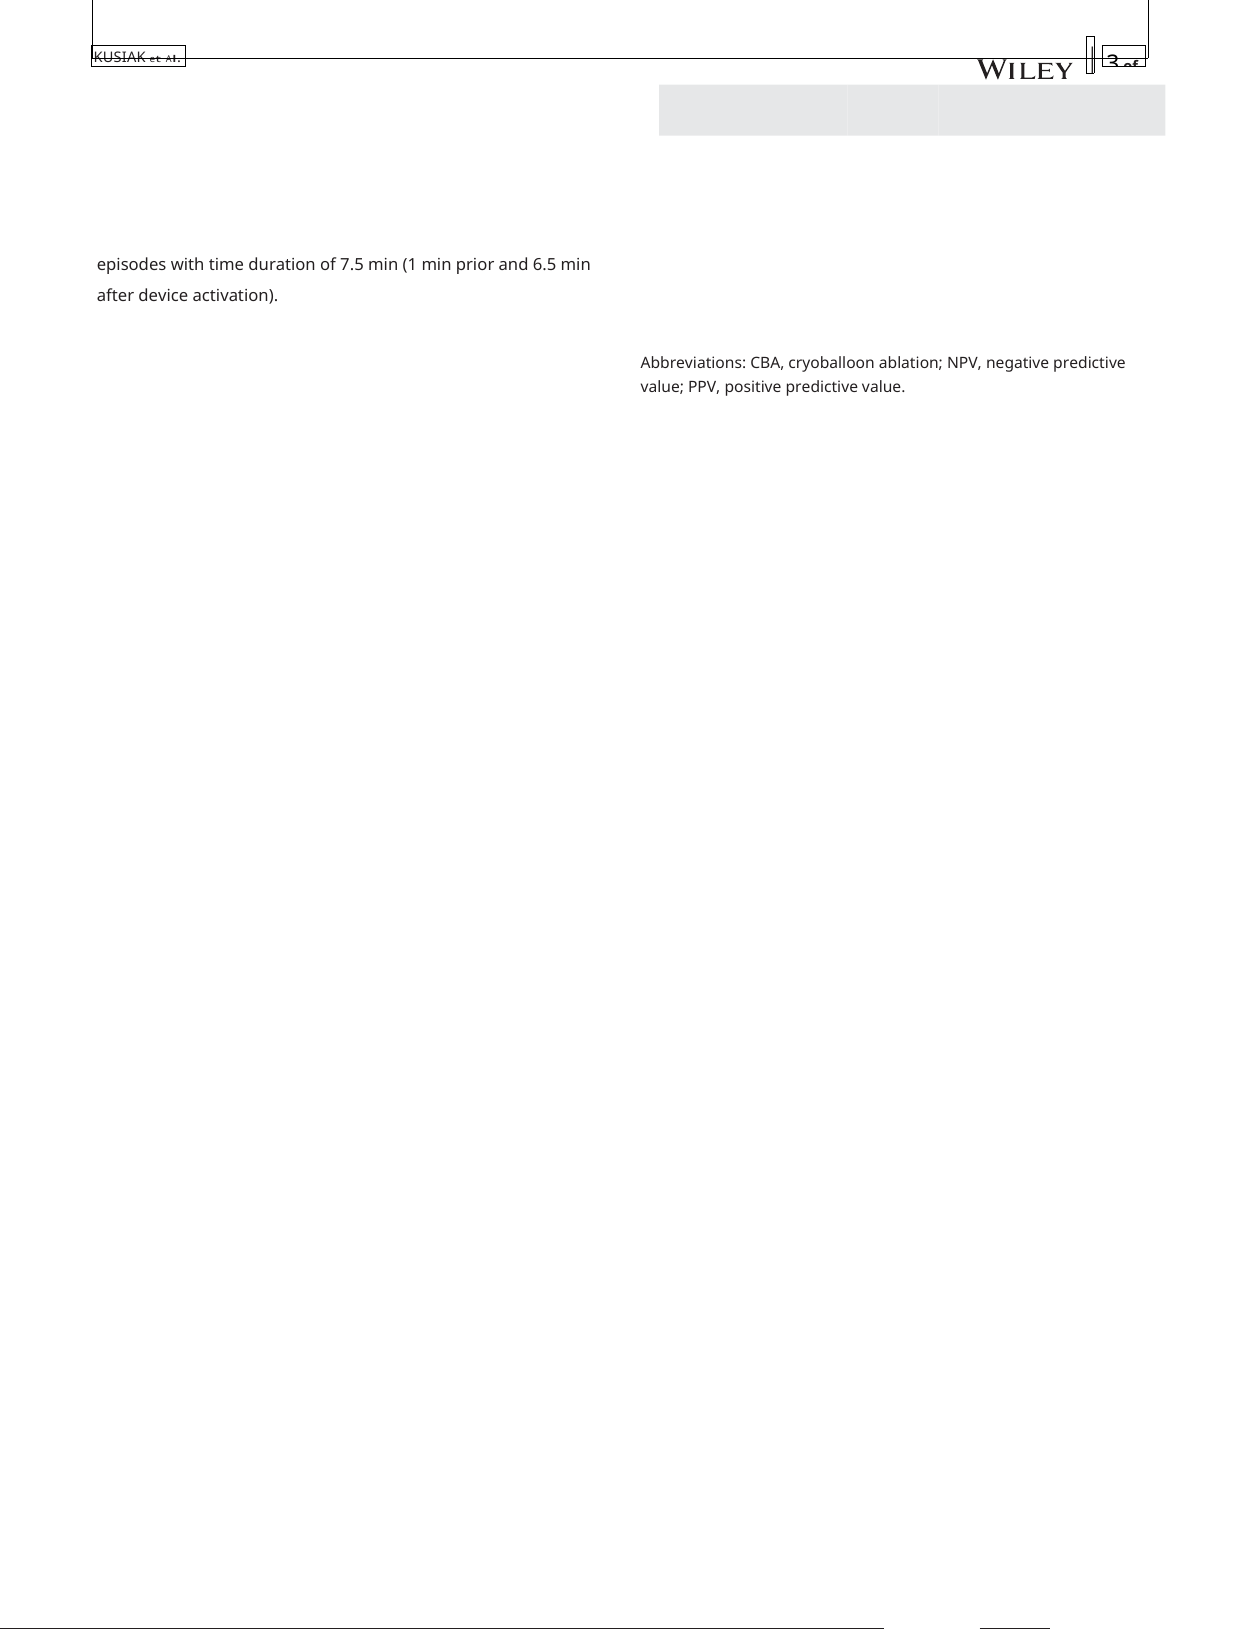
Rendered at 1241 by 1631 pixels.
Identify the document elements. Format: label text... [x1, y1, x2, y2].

text episodes with time duration of 7.5 min (1 min prior and 6.5 min after device activation). [97, 253, 603, 306]
text Abbreviations: CBA, cryoballoon ablation; NPV, negative predictive value; PPV, positive predictive value. [640, 352, 1138, 397]
